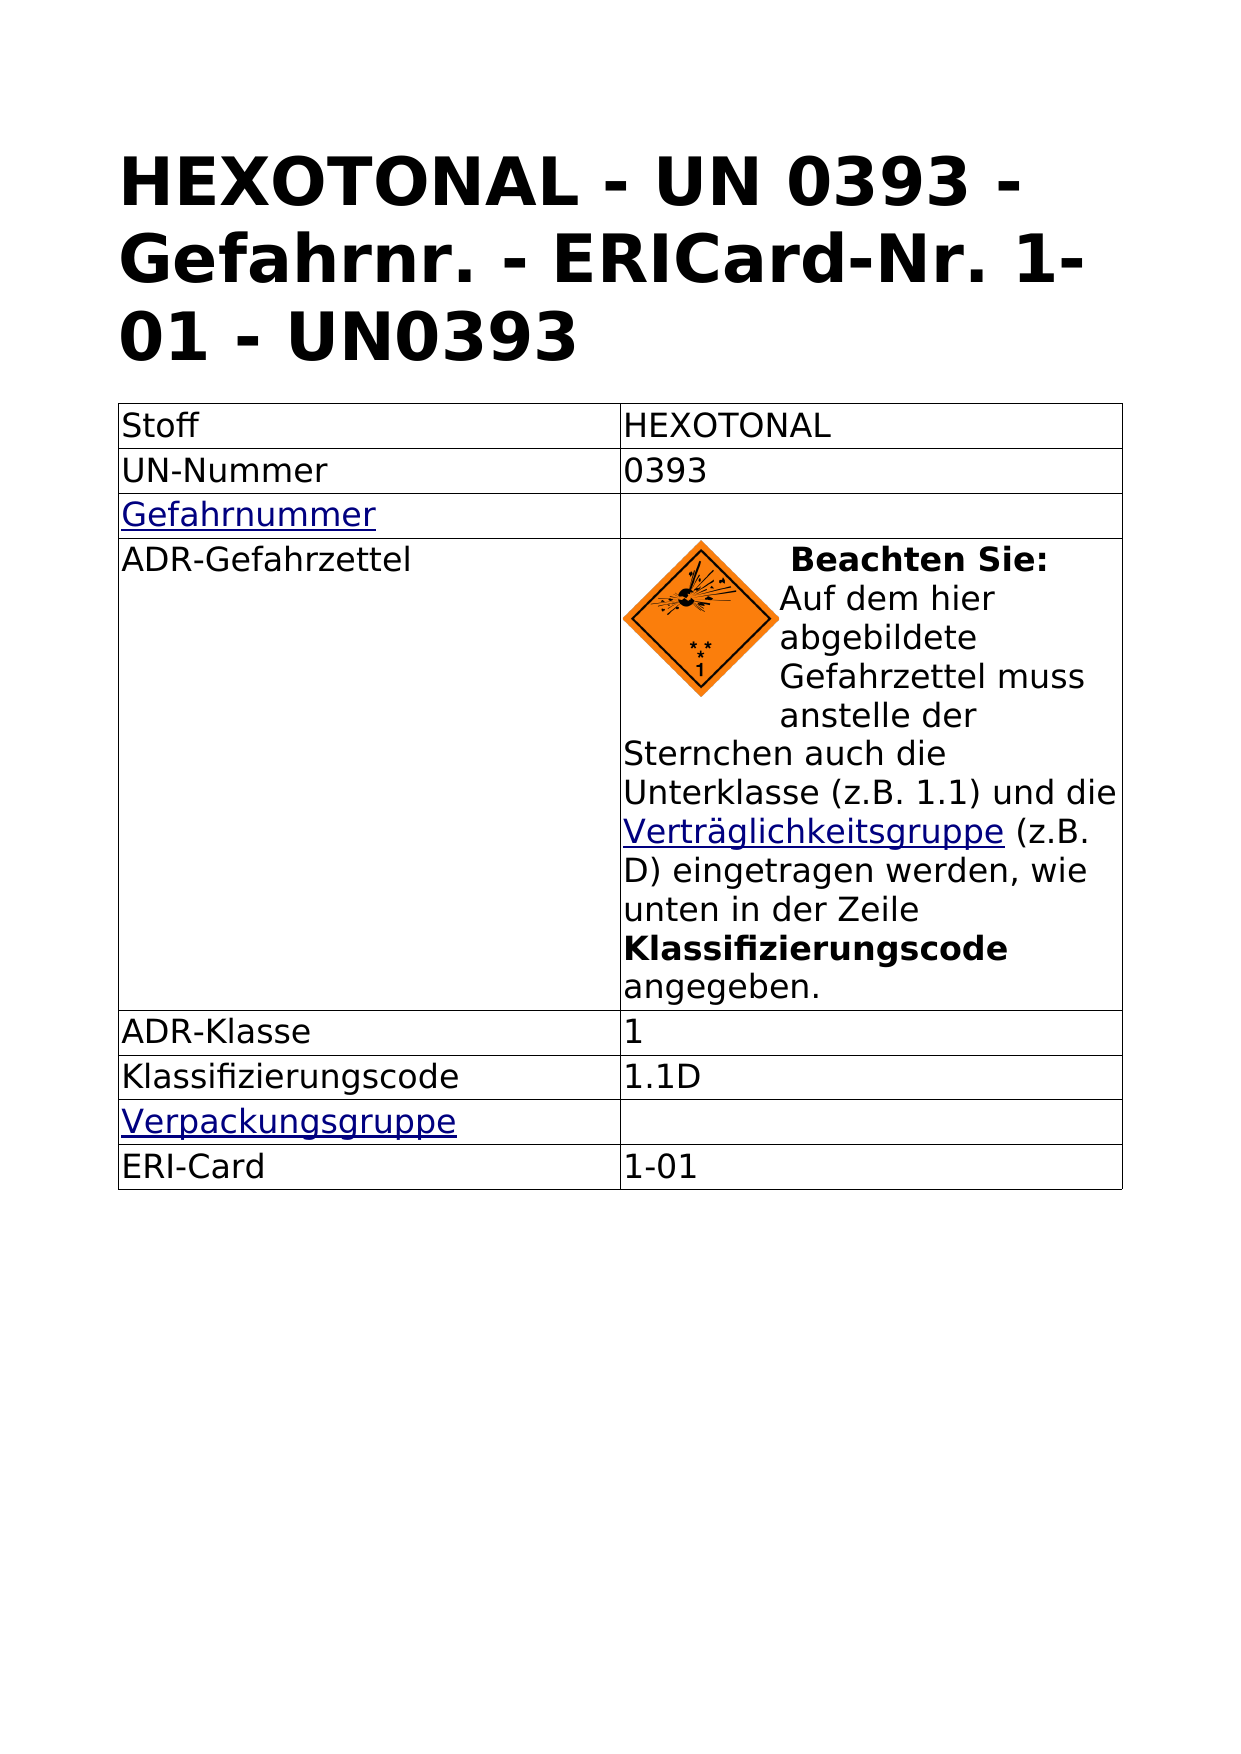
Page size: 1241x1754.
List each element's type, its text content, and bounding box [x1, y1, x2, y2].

picture [622, 540, 780, 697]
table_cell 1 [621, 1011, 1122, 1054]
table_cell ADR-Gefahrzettel [119, 539, 620, 1010]
table_header Stoff [119, 404, 620, 448]
table_cell 1-01 [621, 1145, 1122, 1189]
table_cell 1.1D [621, 1056, 1122, 1099]
subtitle HEXOTONAL - UN 0393 - Gefahrnr. - ERICard-Nr. 1-01 - UN0393 [118, 143, 1122, 376]
table_cell 0393 [621, 449, 1122, 493]
table_cell Verpackungsgruppe [119, 1100, 620, 1144]
table_cell UN-Nummer [119, 449, 620, 493]
table_cell Gefahrnummer [119, 494, 620, 538]
table_cell ERI-Card [119, 1145, 620, 1189]
table_cell ADR-Klasse [119, 1011, 620, 1054]
table_cell Beachten Sie: Auf dem hier abgebildete Gefahrzettel muss anstelle der Sternchen auch die Unterklasse (z.B. 1.1) und die Verträglichkeitsgruppe (z.B. D) eingetragen werden, wie unten in der Zeile Klassifizierungscode angegeben. [621, 539, 1122, 1010]
table_cell Klassifizierungscode [119, 1056, 620, 1099]
table_cell [621, 1100, 1122, 1144]
table_cell [621, 494, 1122, 538]
table_header HEXOTONAL [621, 404, 1122, 448]
